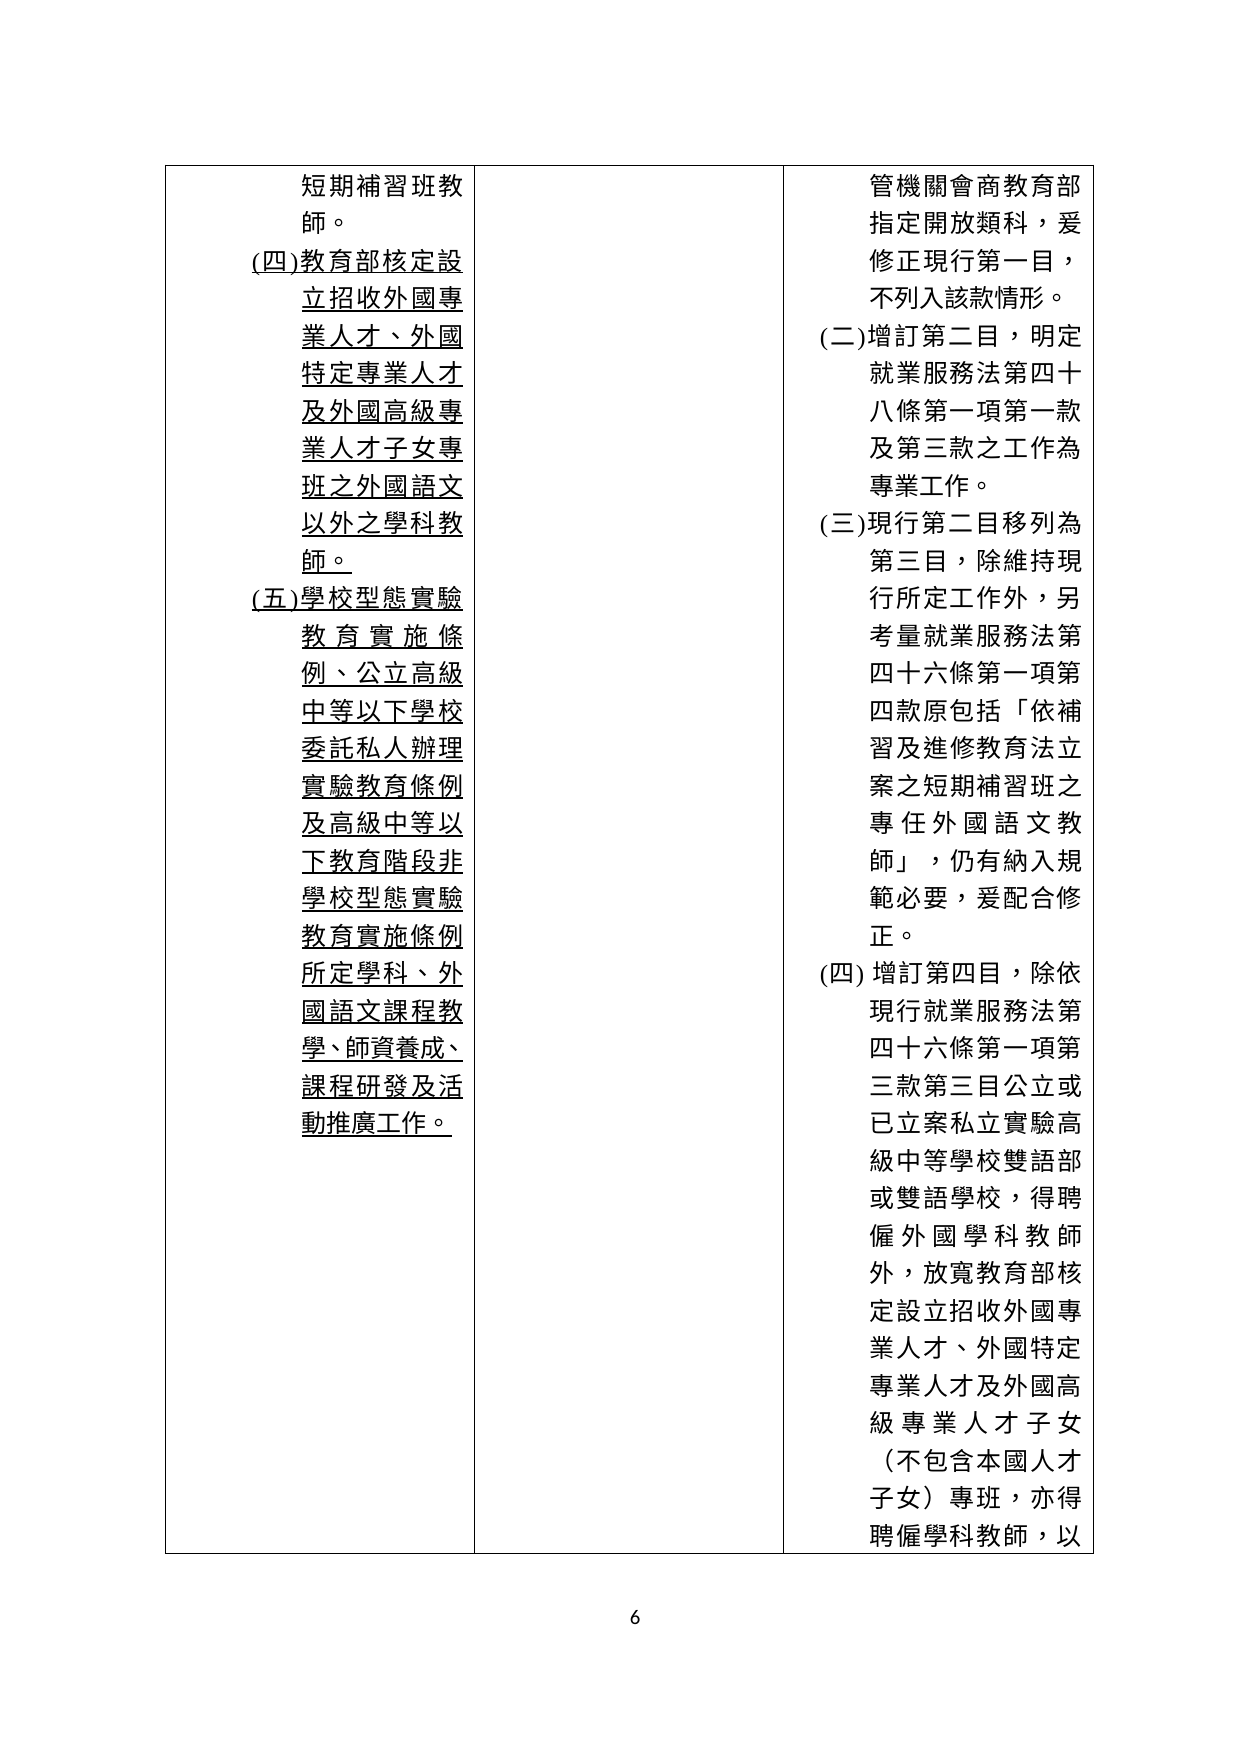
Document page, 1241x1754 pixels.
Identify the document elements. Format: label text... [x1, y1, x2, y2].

table_cell 短期補習班教師。 (四)教育部核定設立招收外國專業人才、外國特定專業人才及外國高級專業人才子女專班之外國語文以外之學科教師。 (五)學校型態實驗教育實施條例、公立高級中等以下學校委託私人辦理實驗教育條例及高級中等以下教育階段非學校型態實驗教育實施條例所定學科、外國語文課程教學、師資養成、課程研發及活動推廣工作。 [166, 166, 474, 1553]
table_cell 管機關會商教育部指定開放類科，爰修正現行第一目，不列入該款情形。 (二)增訂第二目，明定就業服務法第四十八條第一項第一款及第三款之工作為專業工作。 (三)現行第二目移列為第三目，除維持現行所定工作外，另考量就業服務法第四十六條第一項第四款原包括「依補習及進修教育法立案之短期補習班之專任外國語文教師」，仍有納入規範必要，爰配合修正。 (四) 增訂第四目，除依現行就業服務法第四十六條第一項第三款第三目公立或已立案私立實驗高級中等學校雙語部或雙語學校，得聘僱外國學科教師外，放寬教育部核定設立招收外國專業人才、外國特定專業人才及外國高級專業人才子女（不包含本國人才子女）專班，亦得聘僱學科教師，以 [784, 166, 1093, 1553]
table_cell [475, 166, 783, 1553]
